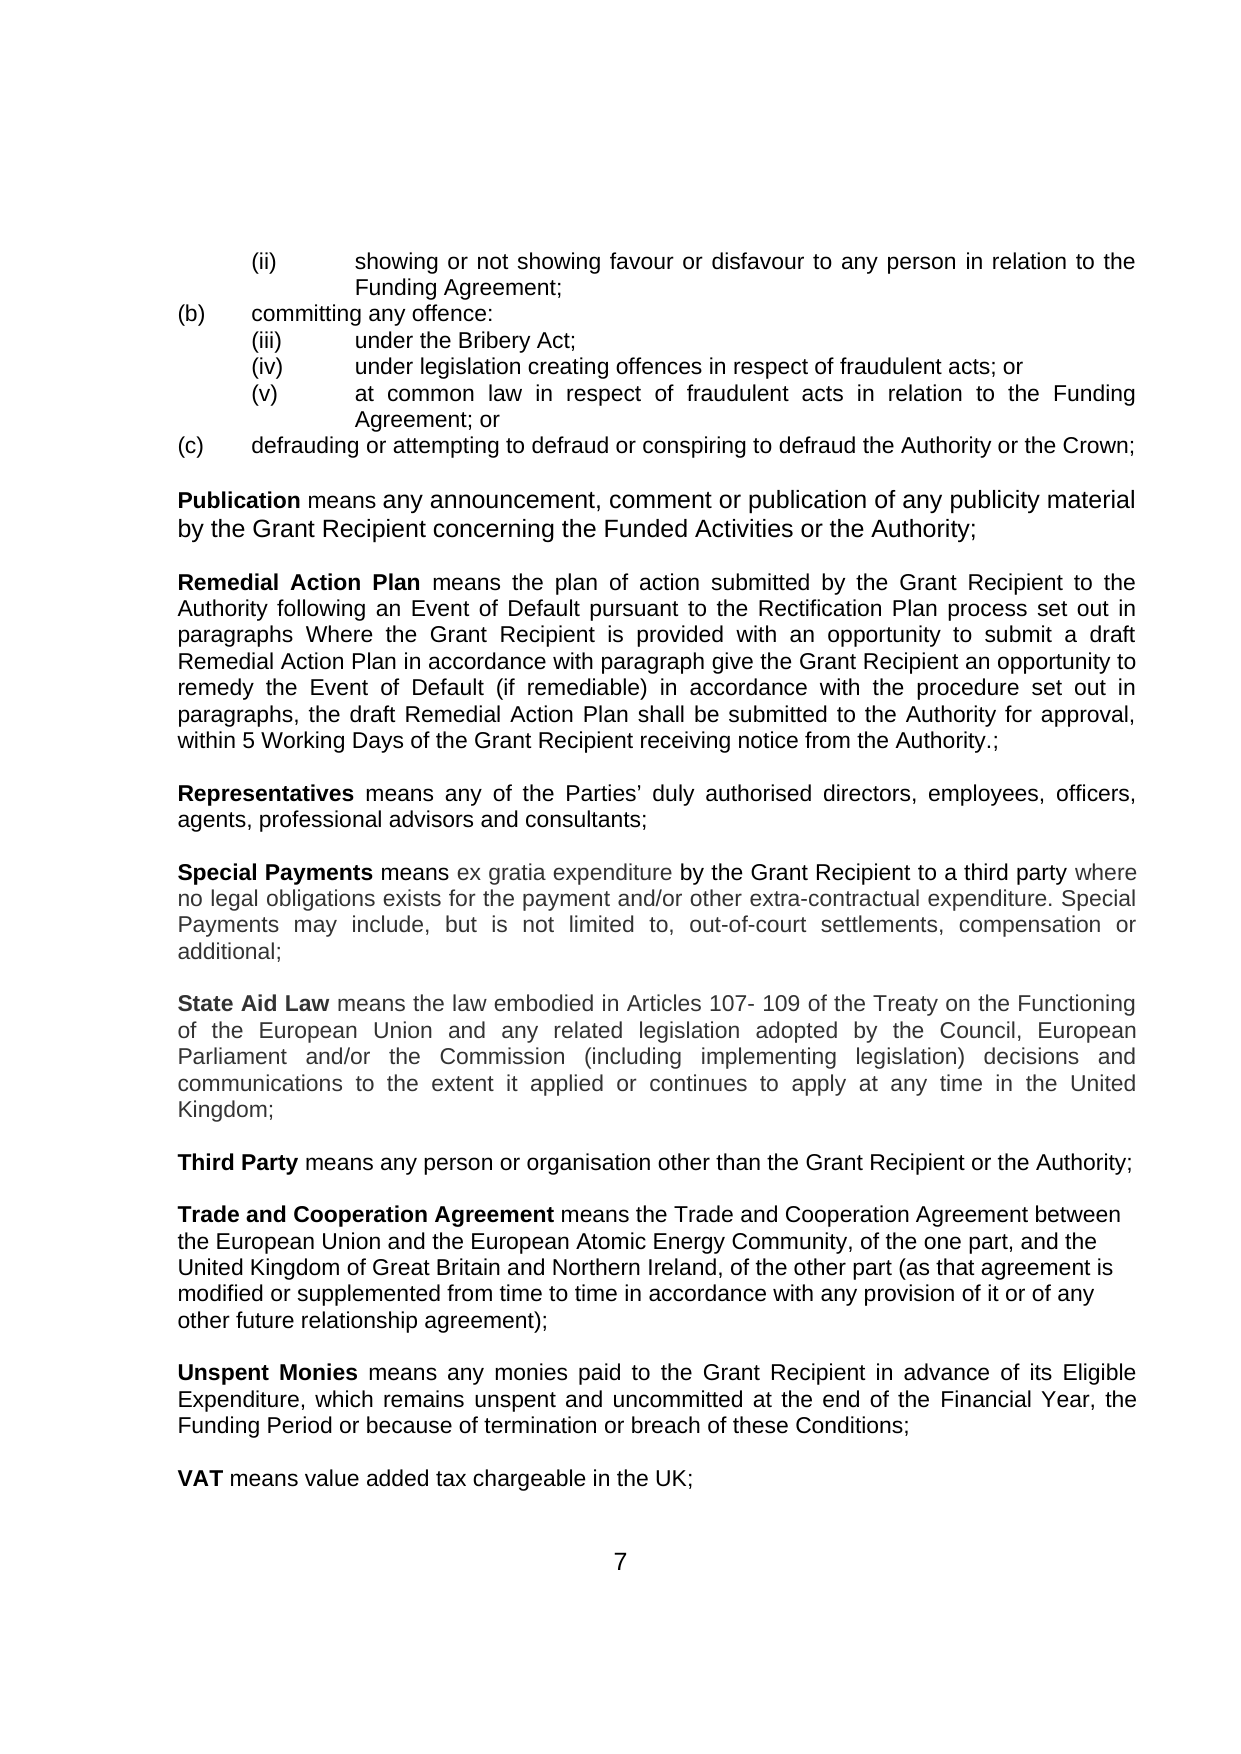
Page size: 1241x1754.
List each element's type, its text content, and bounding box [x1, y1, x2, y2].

list at common law in respect of fraudulent acts in relation to the Funding Agreement; or [251, 379, 1137, 432]
text Third Party means any person or organisation other than the Grant Recipient or the Authority; [177, 1148, 1137, 1175]
text Unspent Monies means any monies paid to the Grant Recipient in advance of its Eligible Expenditure, which remains unspent and uncommitted at the end of the Financial Year, the Funding Period or because of termination or breach of these Conditions; [177, 1359, 1137, 1438]
text Representatives means any of the Parties’ duly authorised directors, employees, officers, agents, professional advisors and consultants; [177, 779, 1137, 832]
text Publication means any announcement, comment or publication of any publicity material by the Grant Recipient concerning the Funded Activities or the Authority; [177, 485, 1137, 542]
text VAT means value added tax chargeable in the UK; [177, 1465, 1137, 1491]
list under the Bribery Act; [251, 327, 1137, 353]
list defrauding or attempting to defraud or conspiring to defraud the Authority or the Crown; [177, 432, 1137, 458]
list under legislation creating offences in respect of fraudulent acts; or [251, 353, 1137, 379]
text Special Payments means ex gratia expenditure by the Grant Recipient to a third party where no legal obligations exists for the payment and/or other extra-contractual expenditure. Special Payments may include, but is not limited to, out-of-court settlements, compensation or additional; [177, 859, 1137, 964]
text Trade and Cooperation Agreement means the Trade and Cooperation Agreement between the European Union and the European Atomic Energy Community, of the one part, and the United Kingdom of Great Britain and Northern Ireland, of the other part (as that agreement is modified or supplemented from time to time in accordance with any provision of it or of any other future relationship agreement); [177, 1201, 1137, 1333]
text State Aid Law means the law embodied in Articles 107- 109 of the Treaty on the Functioning of the European Union and any related legislation adopted by the Council, European Parliament and/or the Commission (including implementing legislation) decisions and communications to the extent it applied or continues to apply at any time in the United Kingdom; [177, 990, 1137, 1122]
list committing any offence: [177, 300, 1137, 327]
list showing or not showing favour or disfavour to any person in relation to the Funding Agreement; [251, 248, 1137, 300]
text Remedial Action Plan means the plan of action submitted by the Grant Recipient to the Authority following an Event of Default pursuant to the Rectification Plan process set out in paragraphs 26.4; [177, 569, 1137, 753]
